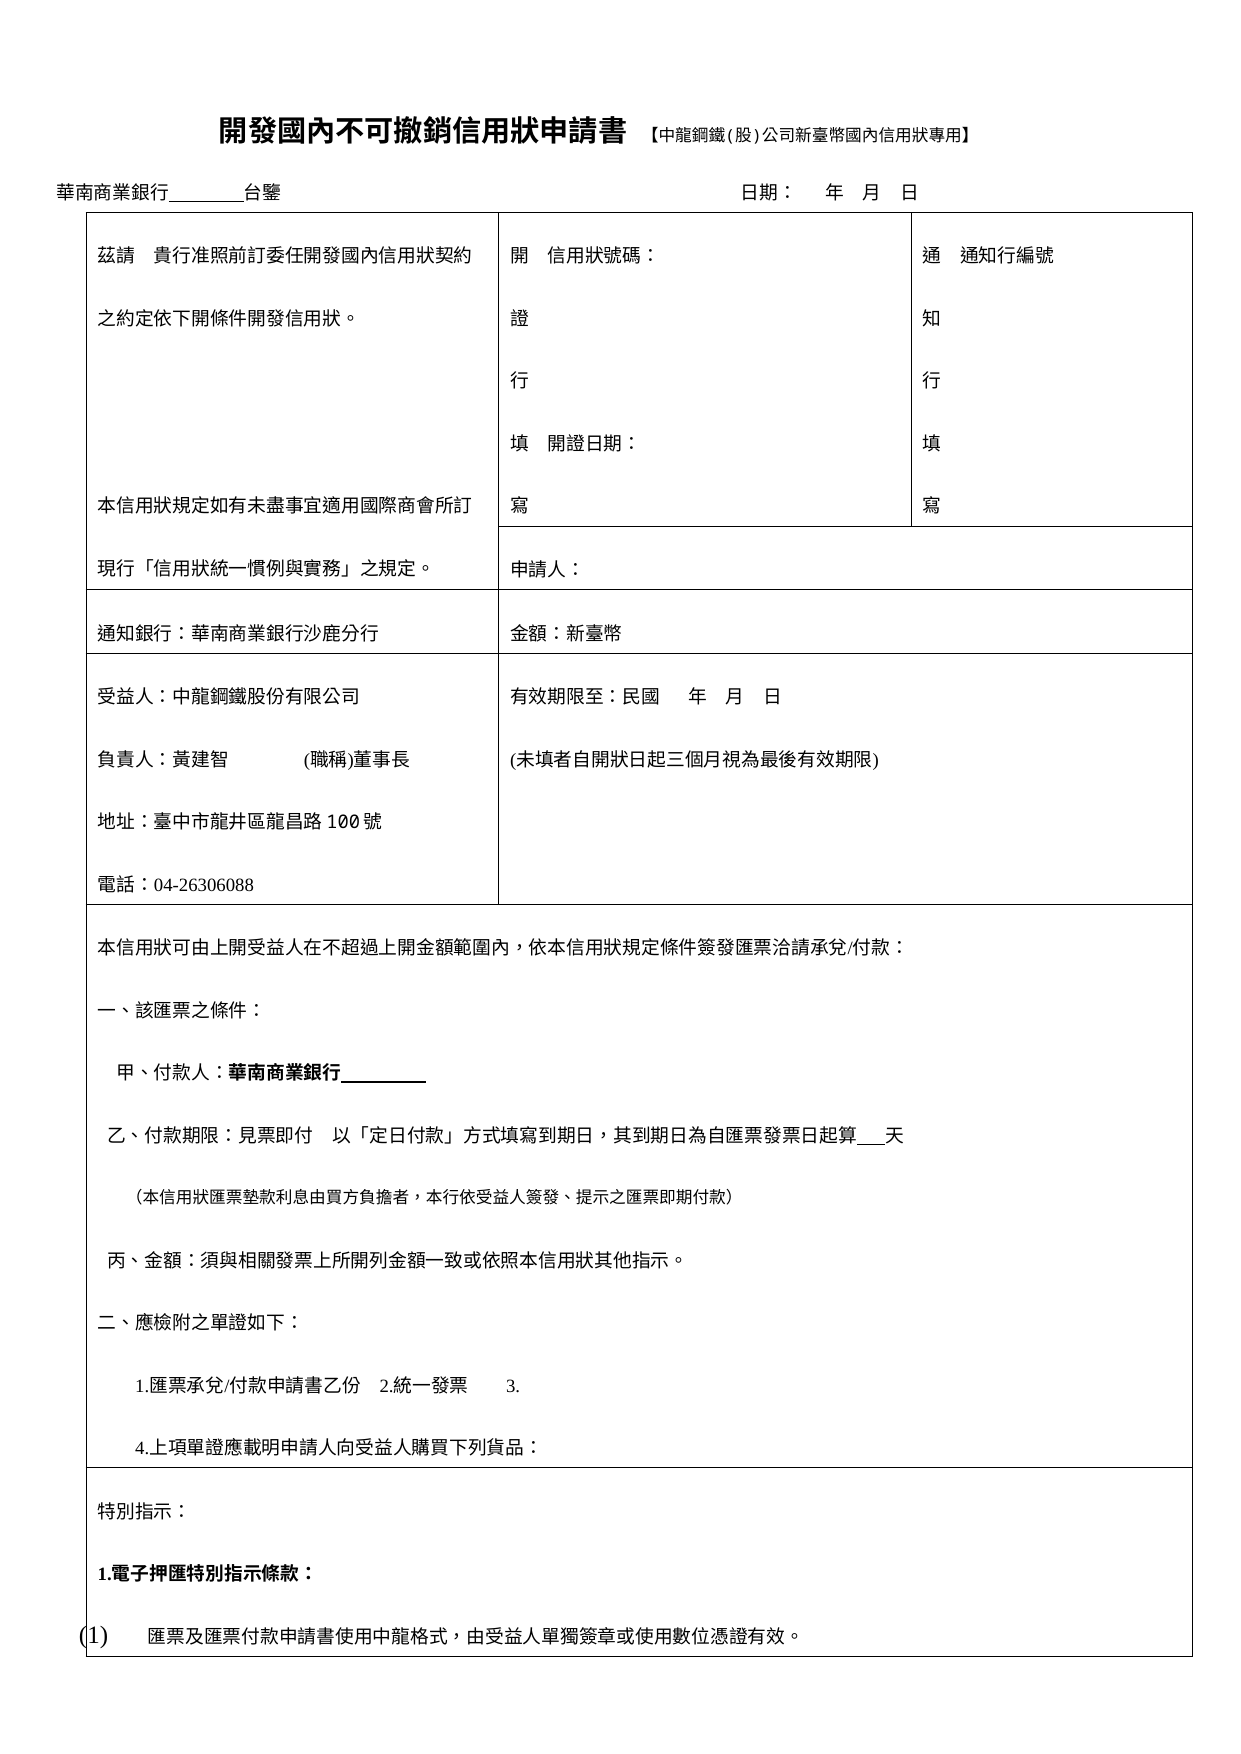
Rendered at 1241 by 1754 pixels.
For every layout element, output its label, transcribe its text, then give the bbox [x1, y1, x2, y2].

table_cell 申請人： [499, 527, 1192, 589]
table_header 開 信用狀號碼： 證 行 填 開證日期： 寫 [499, 213, 911, 526]
table_cell 有效期限至：民國 年 月 日 (未填者自開狀日起三個月視為最後有效期限) [499, 654, 1192, 904]
table_header 茲請 貴行准照前訂委任開發國內信用狀契約之約定依下開條件開發信用狀。 本信用狀規定如有未盡事宜適用國際商會所訂現行「信用狀統一慣例與實務」之規定。 [87, 213, 498, 589]
text 華南商業銀行 台鑒 日期： 年 月 日 [0, 149, 1181, 212]
table_cell 特別指示： 1.電子押匯特別指示條款： 匯票及匯票付款申請書使用中龍格式，由受益人單獨簽章或使用數位憑證有效。 貨物可以分批交貨。 發票金額大於匯票金額可以接受。 本信用狀適用eUCP2.0版。 允許受益人以匯票、匯票付款申請書及發票電子檔方式押匯，另「受益人完整提示通知」得附加於匯票付款申請書之最後。 押匯電子文件透過網址：HTTPS://IFSLC.UXCDS.COM/提示。 統一發票日期早於開狀日期同意接受。 可接受發票正本或影本。 貨品明細以發票為主。 2.最後交貨日期：民國 年 月 日(未填者自開狀日起三個月視為最後交貨日) 3.遠期信用狀利息： 買方負擔 賣方負擔 (未填者視為由買方負擔) [87, 1468, 1192, 1656]
text 開發國內不可撤銷信用狀申請書 【中龍鋼鐵(股)公司新臺幣國內信用狀專用】 [75, 87, 1181, 149]
table_cell 金額：新臺幣 [499, 590, 1192, 653]
table_cell 本信用狀可由上開受益人在不超過上開金額範圍內，依本信用狀規定條件簽發匯票洽請承兌/付款： 一、該匯票之條件： 甲、付款人：華南商業銀行 乙、付款期限：見票即付 以「定日付款」方式填寫到期日，其到期日為自匯票發票日起算 天 （本信用狀匯票墊款利息由買方負擔者，本行依受益人簽發、提示之匯票即期付款） 丙、金額：須與相關發票上所開列金額一致或依照本信用狀其他指示。 二、應檢附之單證如下： 1.匯票承兌/付款申請書乙份 2.統一發票 3. 4.上項單證應載明申請人向受益人購買下列貨品： [87, 905, 1192, 1467]
table_header 通 通知行編號 知 行 填 寫 [912, 213, 1192, 526]
table_cell 通知銀行：華南商業銀行沙鹿分行 [87, 590, 498, 653]
table_cell 受益人：中龍鋼鐵股份有限公司 負責人：黃建智 (職稱)董事長 地址：臺中市龍井區龍昌路100號 電話：04-26306088 [87, 654, 498, 904]
